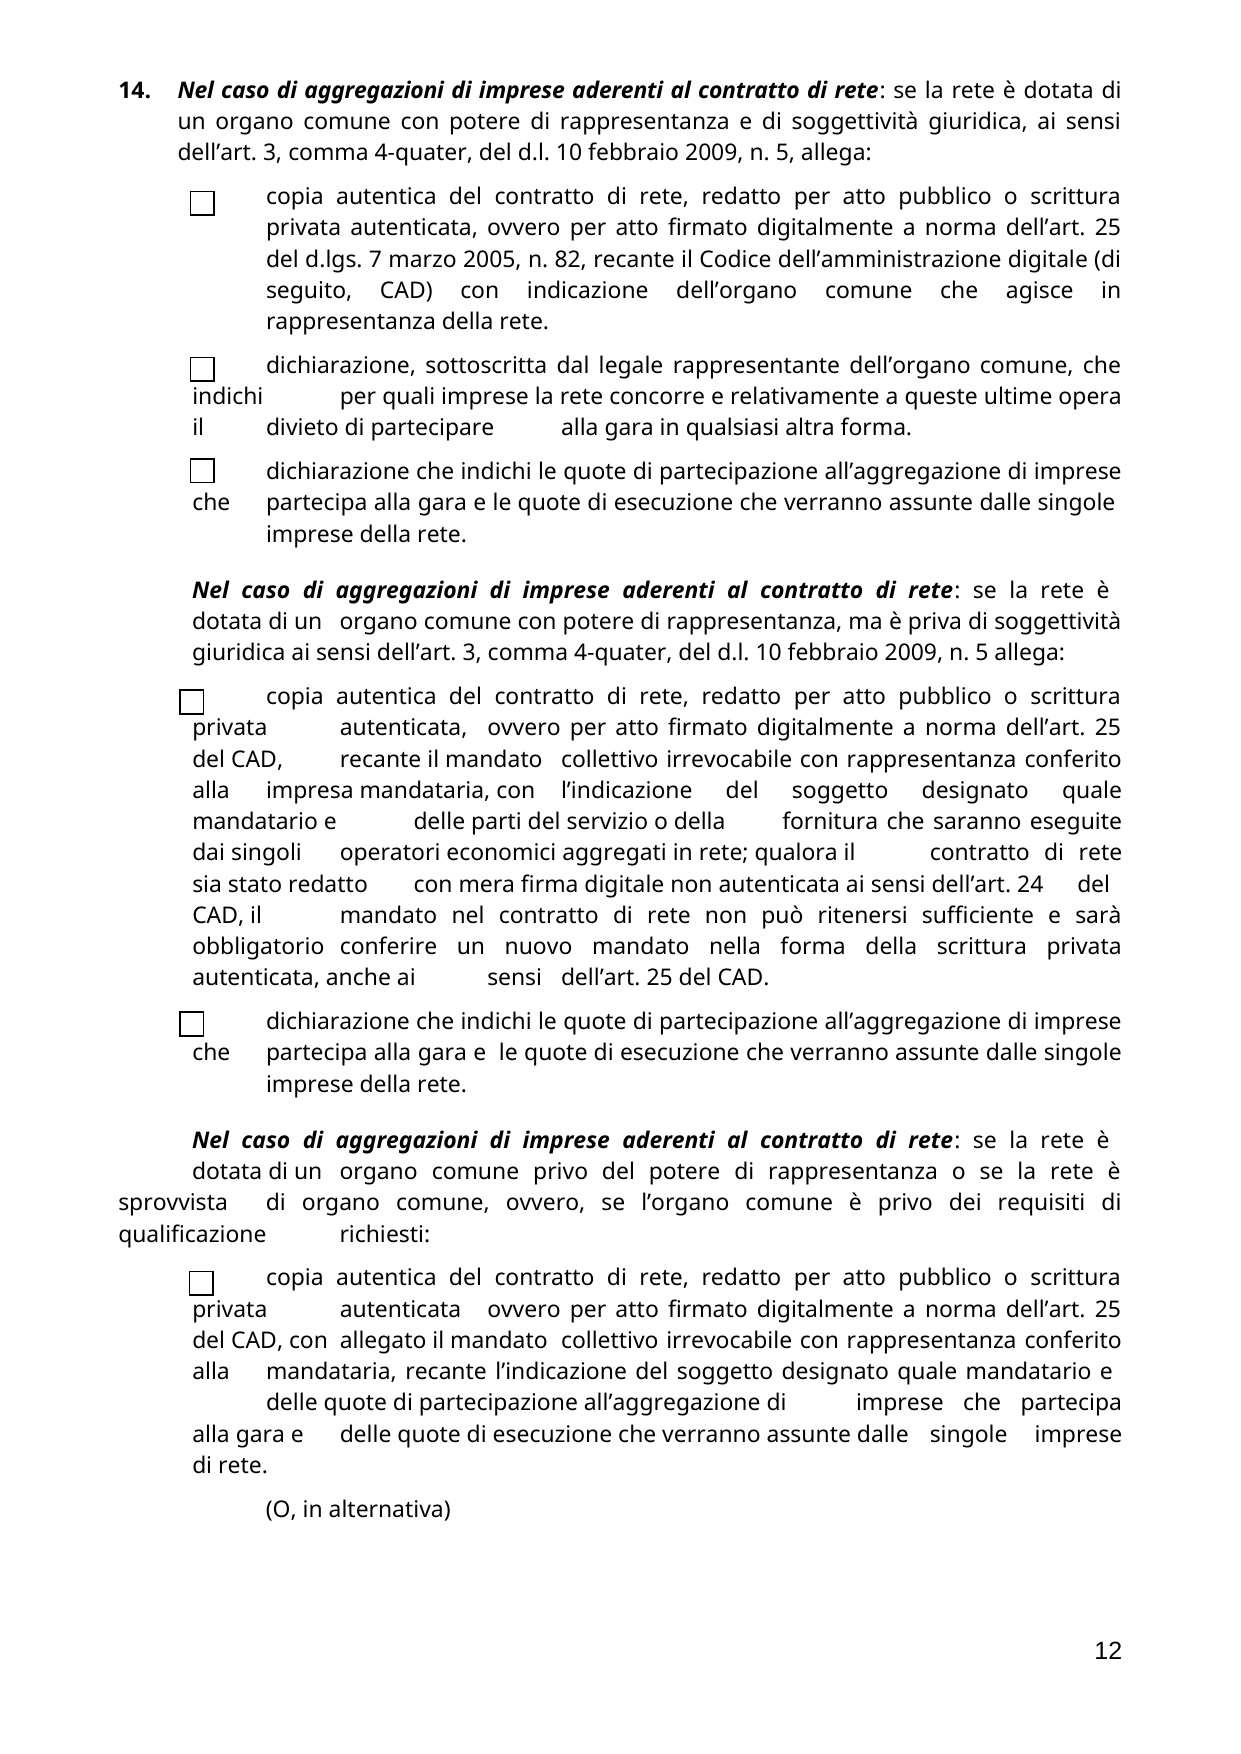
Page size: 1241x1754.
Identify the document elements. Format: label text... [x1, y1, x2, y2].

list Nel caso di aggregazioni di imprese aderenti al contratto di rete: se la rete è dotata di un organo comune con potere di rappresentanza e di soggettività giuridica, ai sensi dell’art. 3, comma 4-quater, del d.l. 10 febbraio 2009, n. 5, allega: [118, 74, 1122, 167]
text Nel caso di aggregazioni di imprese aderenti al contratto di rete: se la rete è dotata di un organo comune privo del potere di rappresentanza o se la rete è sprovvista di organo comune, ovvero, se l’organo comune è privo dei requisiti di qualificazione richiesti: [118, 1124, 1122, 1249]
text copia autentica del contratto di rete, redatto per atto pubblico o scrittura privata autenticata, ovvero per atto firmato digitalmente a norma dell’art. 25 del CAD, recante il mandato collettivo irrevocabile con rappresentanza conferito alla impresa mandataria, con l’indicazione del soggetto designato quale mandatario e delle parti del servizio o della fornitura che saranno eseguite dai singoli operatori economici aggregati in rete; qualora il contratto di rete sia stato redatto con mera firma digitale non autenticata ai sensi dell’art. 24 del CAD, il mandato nel contratto di rete non può ritenersi sufficiente e sarà obbligatorio conferire un nuovo mandato nella forma della scrittura privata autenticata, anche ai sensi dell’art. 25 del CAD. [192, 680, 1122, 992]
text Nel caso di aggregazioni di imprese aderenti al contratto di rete: se la rete è dotata di un organo comune con potere di rappresentanza, ma è priva di soggettività giuridica ai sensi dell’art. 3, comma 4-quater, del d.l. 10 febbraio 2009, n. 5 allega: [118, 574, 1122, 667]
text dichiarazione che indichi le quote di partecipazione all’aggregazione di imprese che partecipa alla gara e le quote di esecuzione che verranno assunte dalle singole imprese della rete. [192, 1005, 1122, 1099]
text copia autentica del contratto di rete, redatto per atto pubblico o scrittura privata autenticata, ovvero per atto firmato digitalmente a norma dell’art. 25 del d.lgs. 7 marzo 2005, n. 82, recante il Codice dell’amministrazione digitale (di seguito, CAD) con indicazione dell’organo comune che agisce in rappresentanza della rete. [266, 180, 1122, 336]
text (O, in alternativa) [118, 1492, 1122, 1524]
text dichiarazione che indichi le quote di partecipazione all’aggregazione di imprese che partecipa alla gara e le quote di esecuzione che verranno assunte dalle singole imprese della rete. [192, 455, 1122, 549]
text dichiarazione, sottoscritta dal legale rappresentante dell’organo comune, che indichi per quali imprese la rete concorre e relativamente a queste ultime opera il divieto di partecipare alla gara in qualsiasi altra forma. [192, 349, 1122, 442]
text copia autentica del contratto di rete, redatto per atto pubblico o scrittura privata autenticata ovvero per atto firmato digitalmente a norma dell’art. 25 del CAD, con allegato il mandato collettivo irrevocabile con rappresentanza conferito alla mandataria, recante l’indicazione del soggetto designato quale mandatario e delle quote di partecipazione all’aggregazione di imprese che partecipa alla gara e delle quote di esecuzione che verranno assunte dalle singole imprese di rete. [192, 1261, 1122, 1480]
